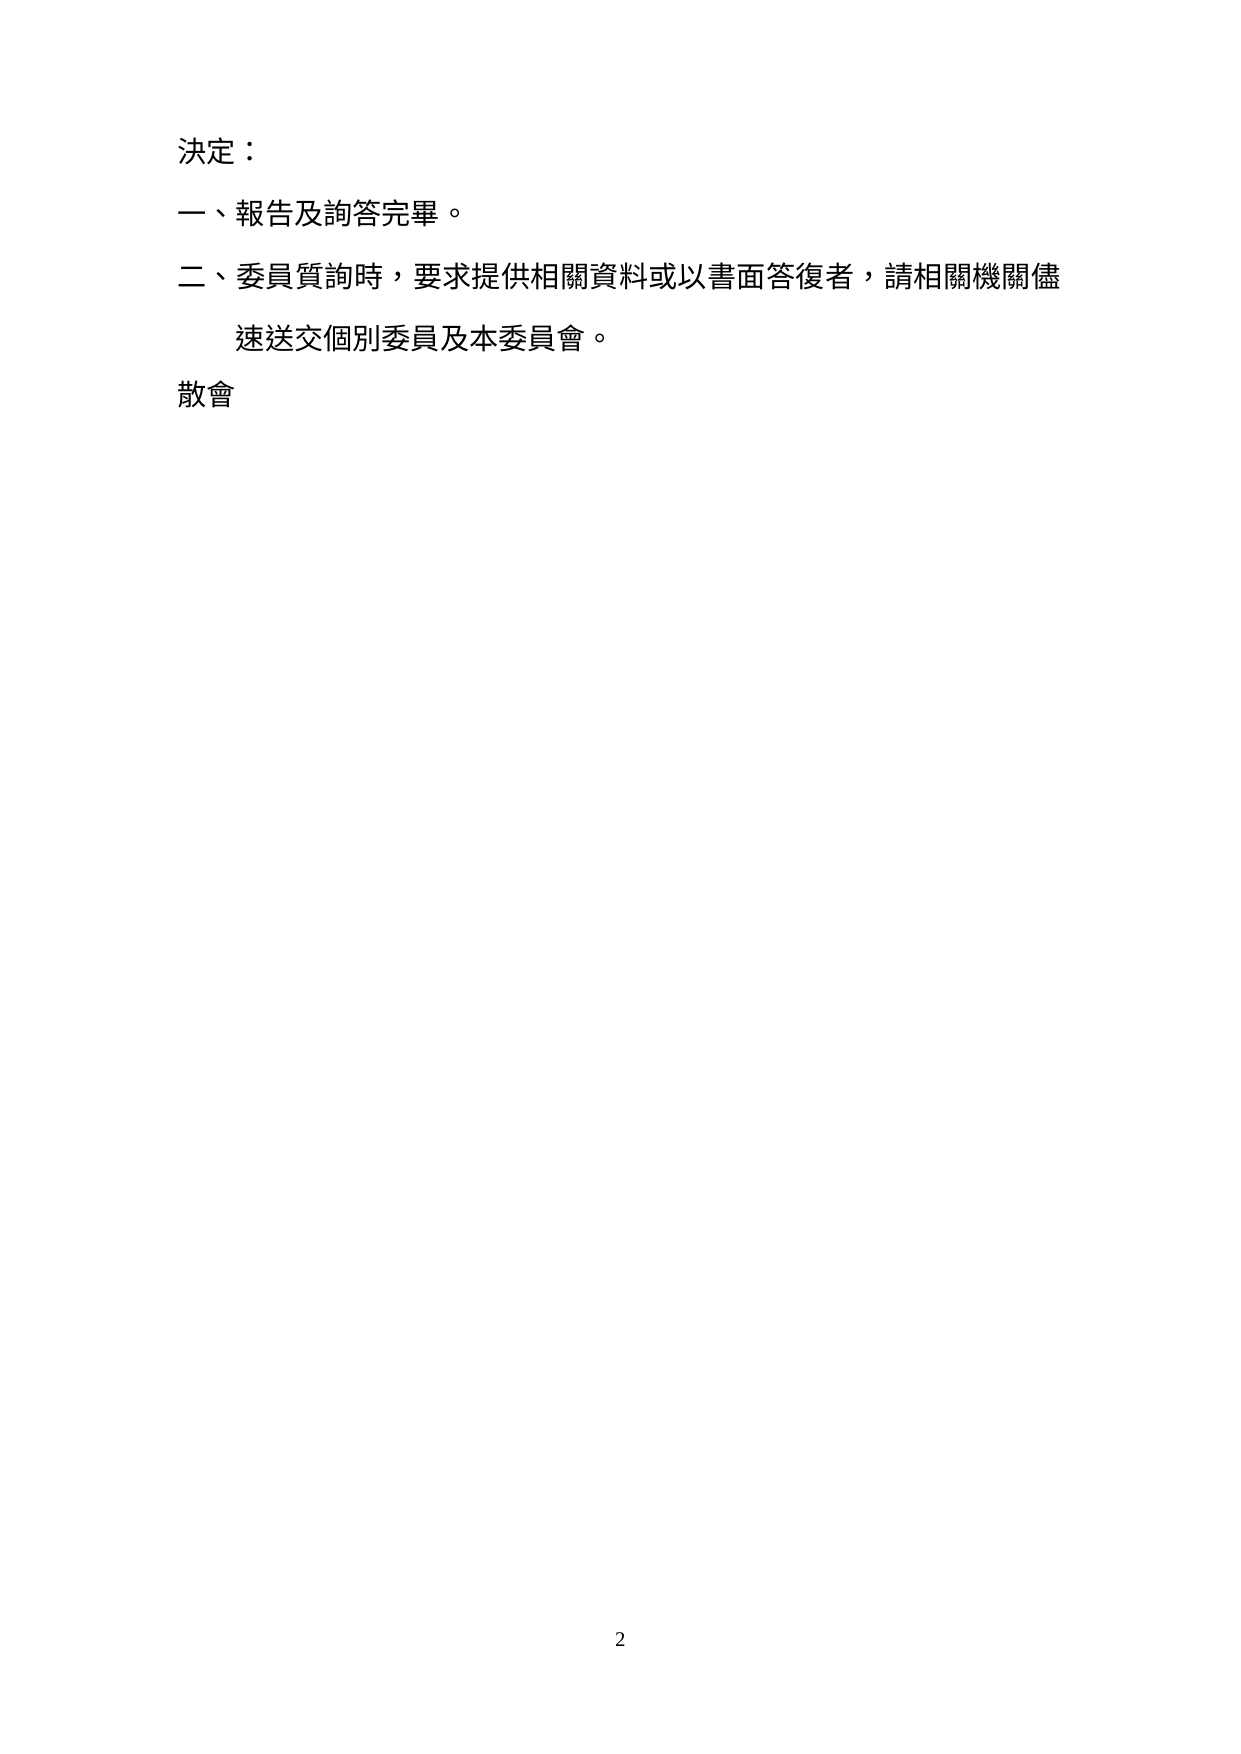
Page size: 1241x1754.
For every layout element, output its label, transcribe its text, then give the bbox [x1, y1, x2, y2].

text 一、報告及詢答完畢。 [177, 170, 1063, 233]
text 散會 [177, 376, 1063, 413]
text 決定： [177, 108, 1063, 170]
text 二、委員質詢時，要求提供相關資料或以書面答復者，請相關機關儘速送交個別委員及本委員會。 [177, 233, 1063, 358]
